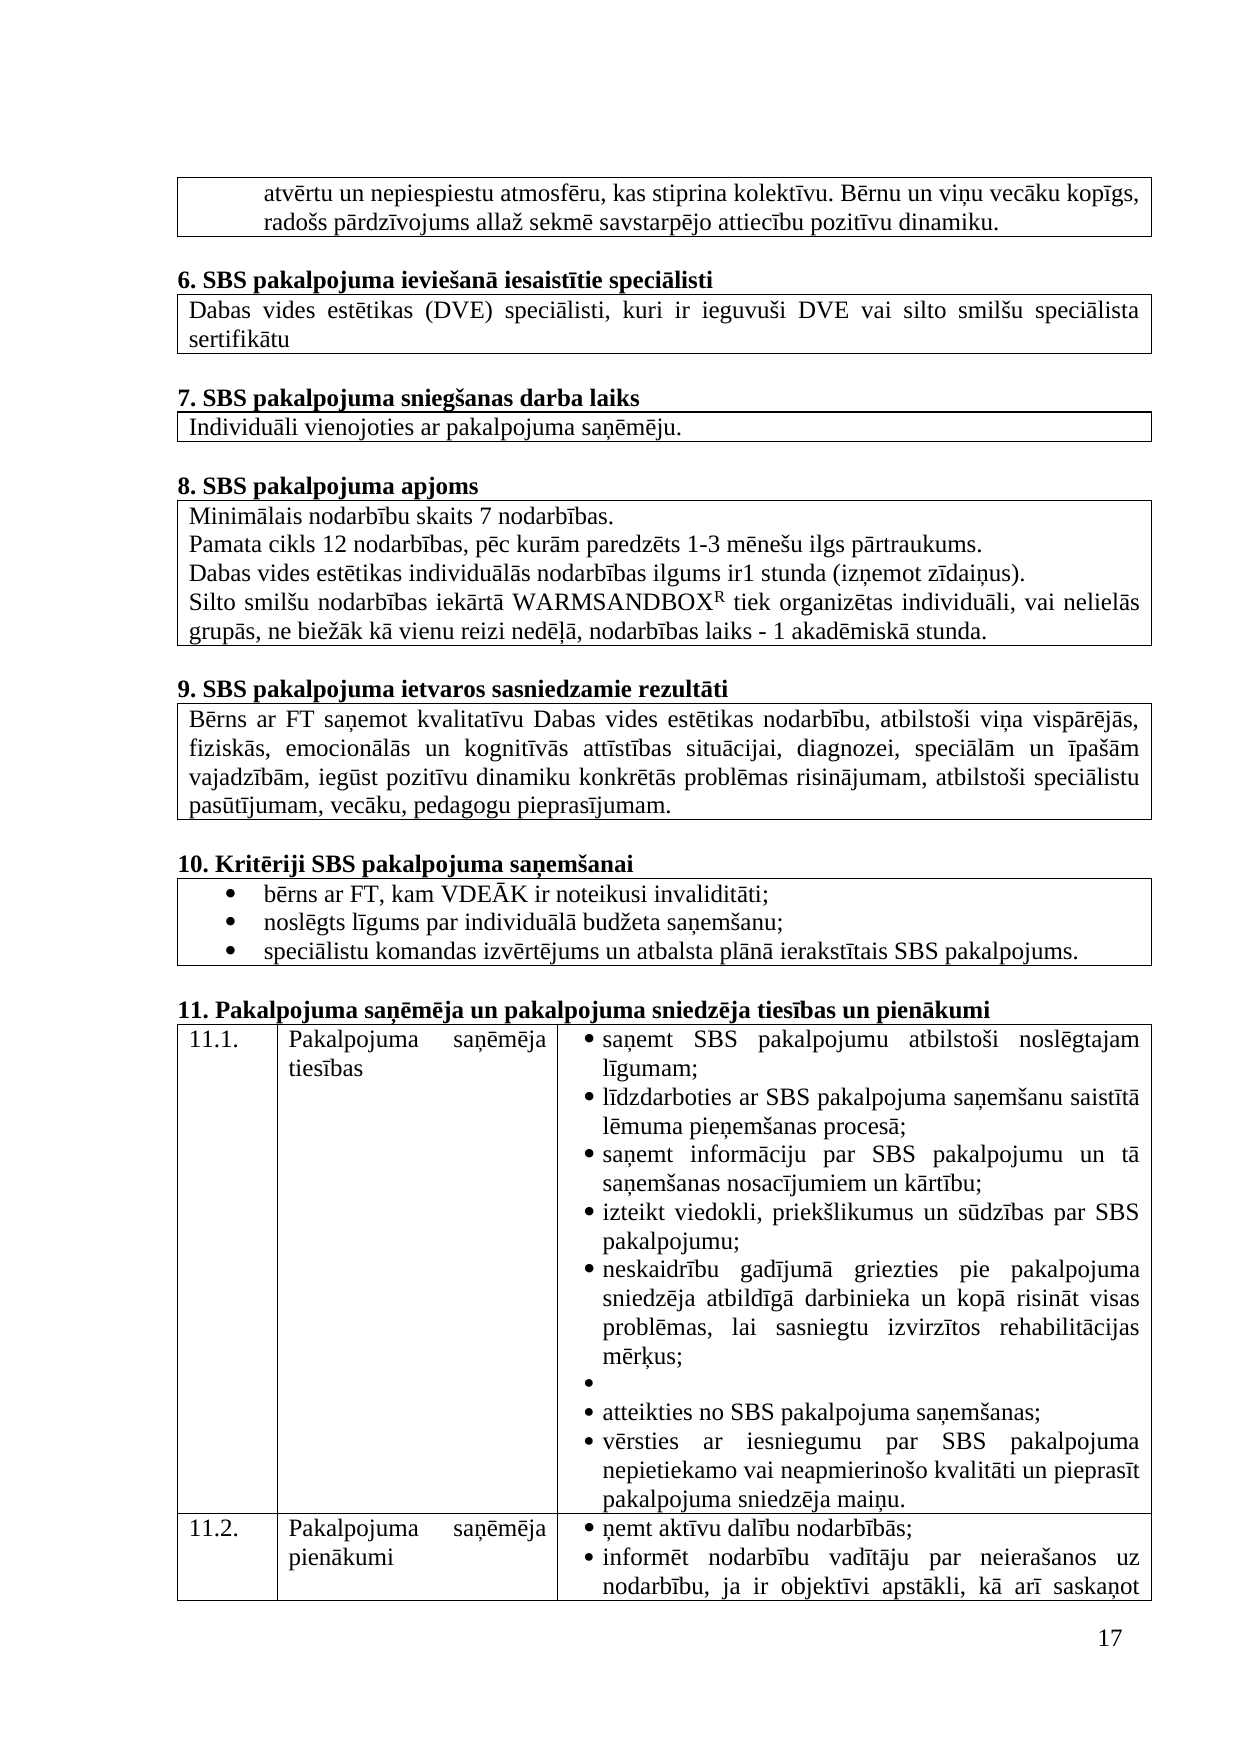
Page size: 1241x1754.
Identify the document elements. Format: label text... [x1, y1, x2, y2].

text 6. SBS pakalpojuma ieviešanā iesaistītie speciālisti [177, 266, 1122, 294]
text 7. SBS pakalpojuma sniegšanas darba laiks [177, 383, 1122, 411]
table_header Bērns ar FT saņemot kvalitatīvu Dabas vides estētikas nodarbību, atbilstoši viņa vispārējās, fiziskās, emocionālās un kognitīvās attīstības situācijai, diagnozei, speciālām un īpašām vajadzībām, iegūst pozitīvu dinamiku konkrētās problēmas risinājumam, atbilstoši speciālistu pasūtījumam, vecāku, pedagogu pieprasījumam. [178, 704, 1151, 819]
table_header Individuāli vienojoties ar pakalpojuma saņēmēju. [178, 413, 1151, 441]
table_cell 11.2. [178, 1514, 277, 1600]
table_cell ņemt aktīvu dalību nodarbībās; informēt nodarbību vadītāju par neierašanos uz nodarbību, ja ir objektīvi apstākli, kā arī saskaņot [558, 1514, 1151, 1600]
table_header 11.1. [178, 1025, 277, 1512]
text 10. Kritēriji SBS pakalpojuma saņemšanai [177, 849, 1122, 878]
table_header Minimālais nodarbību skaits 7 nodarbības. Pamata cikls 12 nodarbības, pēc kurām paredzēts 1-3 mēnešu ilgs pārtraukums. Dabas vides estētikas individuālās nodarbības ilgums ir1 stunda (izņemot zīdaiņus). Silto smilšu nodarbības iekārtā WARMSANDBOXR tiek organizētas individuāli, vai nelielās grupās, ne biežāk kā vienu reizi nedēļā, nodarbības laiks - 1 akadēmiskā stunda. [178, 501, 1151, 644]
table_cell Pakalpojuma saņēmēja pienākumi [278, 1514, 557, 1600]
table_header saņemt SBS pakalpojumu atbilstoši noslēgtajam līgumam; līdzdarboties ar SBS pakalpojuma saņemšanu saistītā lēmuma pieņemšanas procesā; saņemt informāciju par SBS pakalpojumu un tā saņemšanas nosacījumiem un kārtību; izteikt viedokli, priekšlikumus un sūdzības par SBS pakalpojumu; neskaidrību gadījumā griezties pie pakalpojuma sniedzēja atbildīgā darbinieka un kopā risināt visas problēmas, lai sasniegtu izvirzītos rehabilitācijas mērķus; atteikties no SBS pakalpojuma saņemšanas; vērsties ar iesniegumu par SBS pakalpojuma nepietiekamo vai neapmierinošo kvalitāti un pieprasīt pakalpojuma sniedzēja maiņu. [558, 1025, 1151, 1512]
table_header atvērtu un nepiespiestu atmosfēru, kas stiprina kolektīvu. Bērnu un viņu vecāku kopīgs, radošs pārdzīvojums allaž sekmē savstarpējo attiecību pozitīvu dinamiku. [178, 178, 1151, 236]
text 8. SBS pakalpojuma apjoms [177, 471, 1122, 500]
text 9. SBS pakalpojuma ietvaros sasniedzamie rezultāti [177, 674, 1122, 703]
table_header bērns ar FT, kam VDEĀK ir noteikusi invaliditāti; noslēgts līgums par individuālā budžeta saņemšanu; speciālistu komandas izvērtējums un atbalsta plānā ierakstītais SBS pakalpojums. [178, 879, 1151, 965]
table_header Pakalpojuma saņēmēja tiesības [278, 1025, 557, 1512]
text 11. Pakalpojuma saņēmēja un pakalpojuma sniedzēja tiesības un pienākumi [177, 995, 1122, 1023]
table_header Dabas vides estētikas (DVE) speciālisti, kuri ir ieguvuši DVE vai silto smilšu speciālista sertifikātu [178, 295, 1151, 353]
